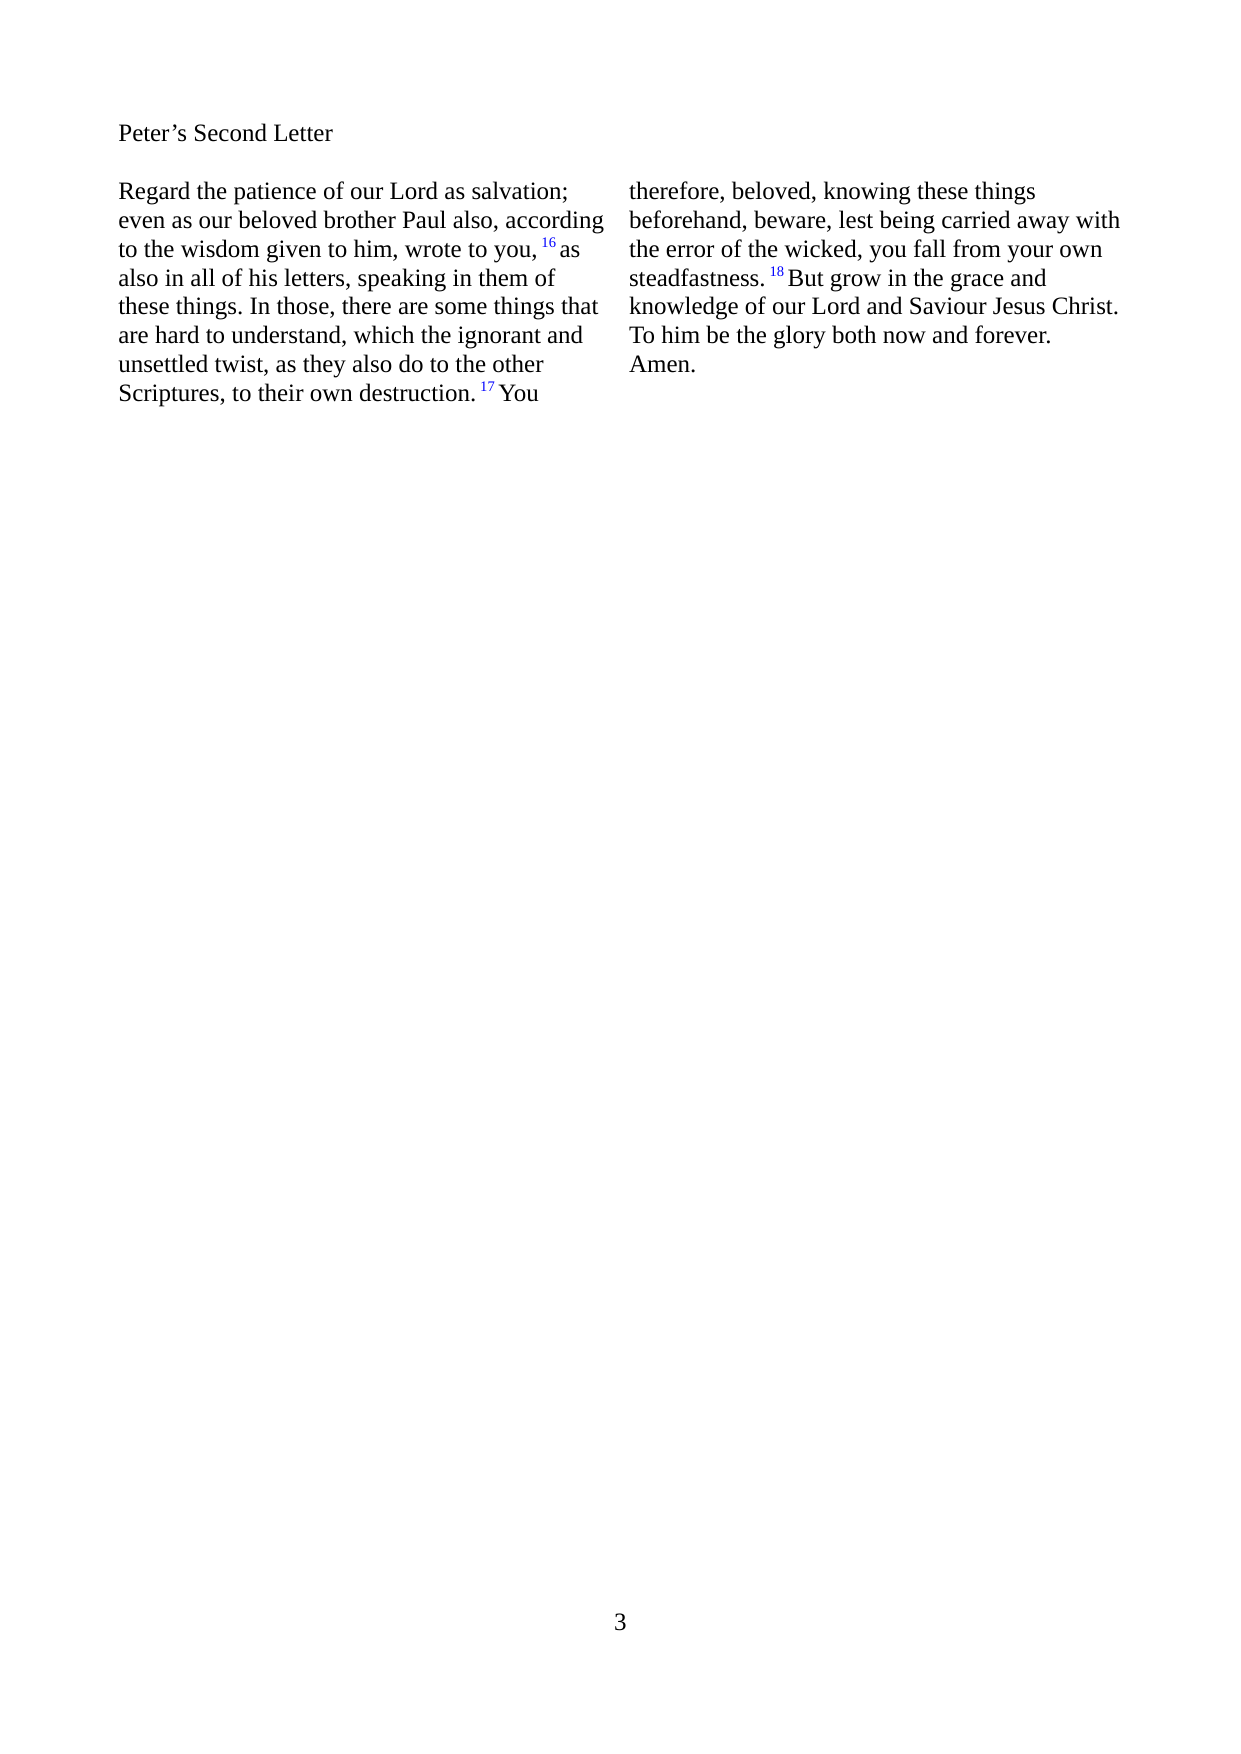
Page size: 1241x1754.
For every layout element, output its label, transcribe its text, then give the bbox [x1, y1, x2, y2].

text therefore, beloved, knowing these things beforehand, beware, lest being carried away with the error of the wicked, you fall from your own steadfastness. 18 But grow in the grace and knowledge of our Lord and Saviour Jesus Christ. To him be the glory both now and forever. Amen. [629, 176, 1122, 378]
text Regard the patience of our Lord as salvation; even as our beloved brother Paul also, according to the wisdom given to him, wrote to you, 16 as also in all of his letters, speaking in them of these things. In those, there are some things that are hard to understand, which the ignorant and unsettled twist, as they also do to the other Scriptures, to their own destruction. 17 You [118, 176, 611, 406]
